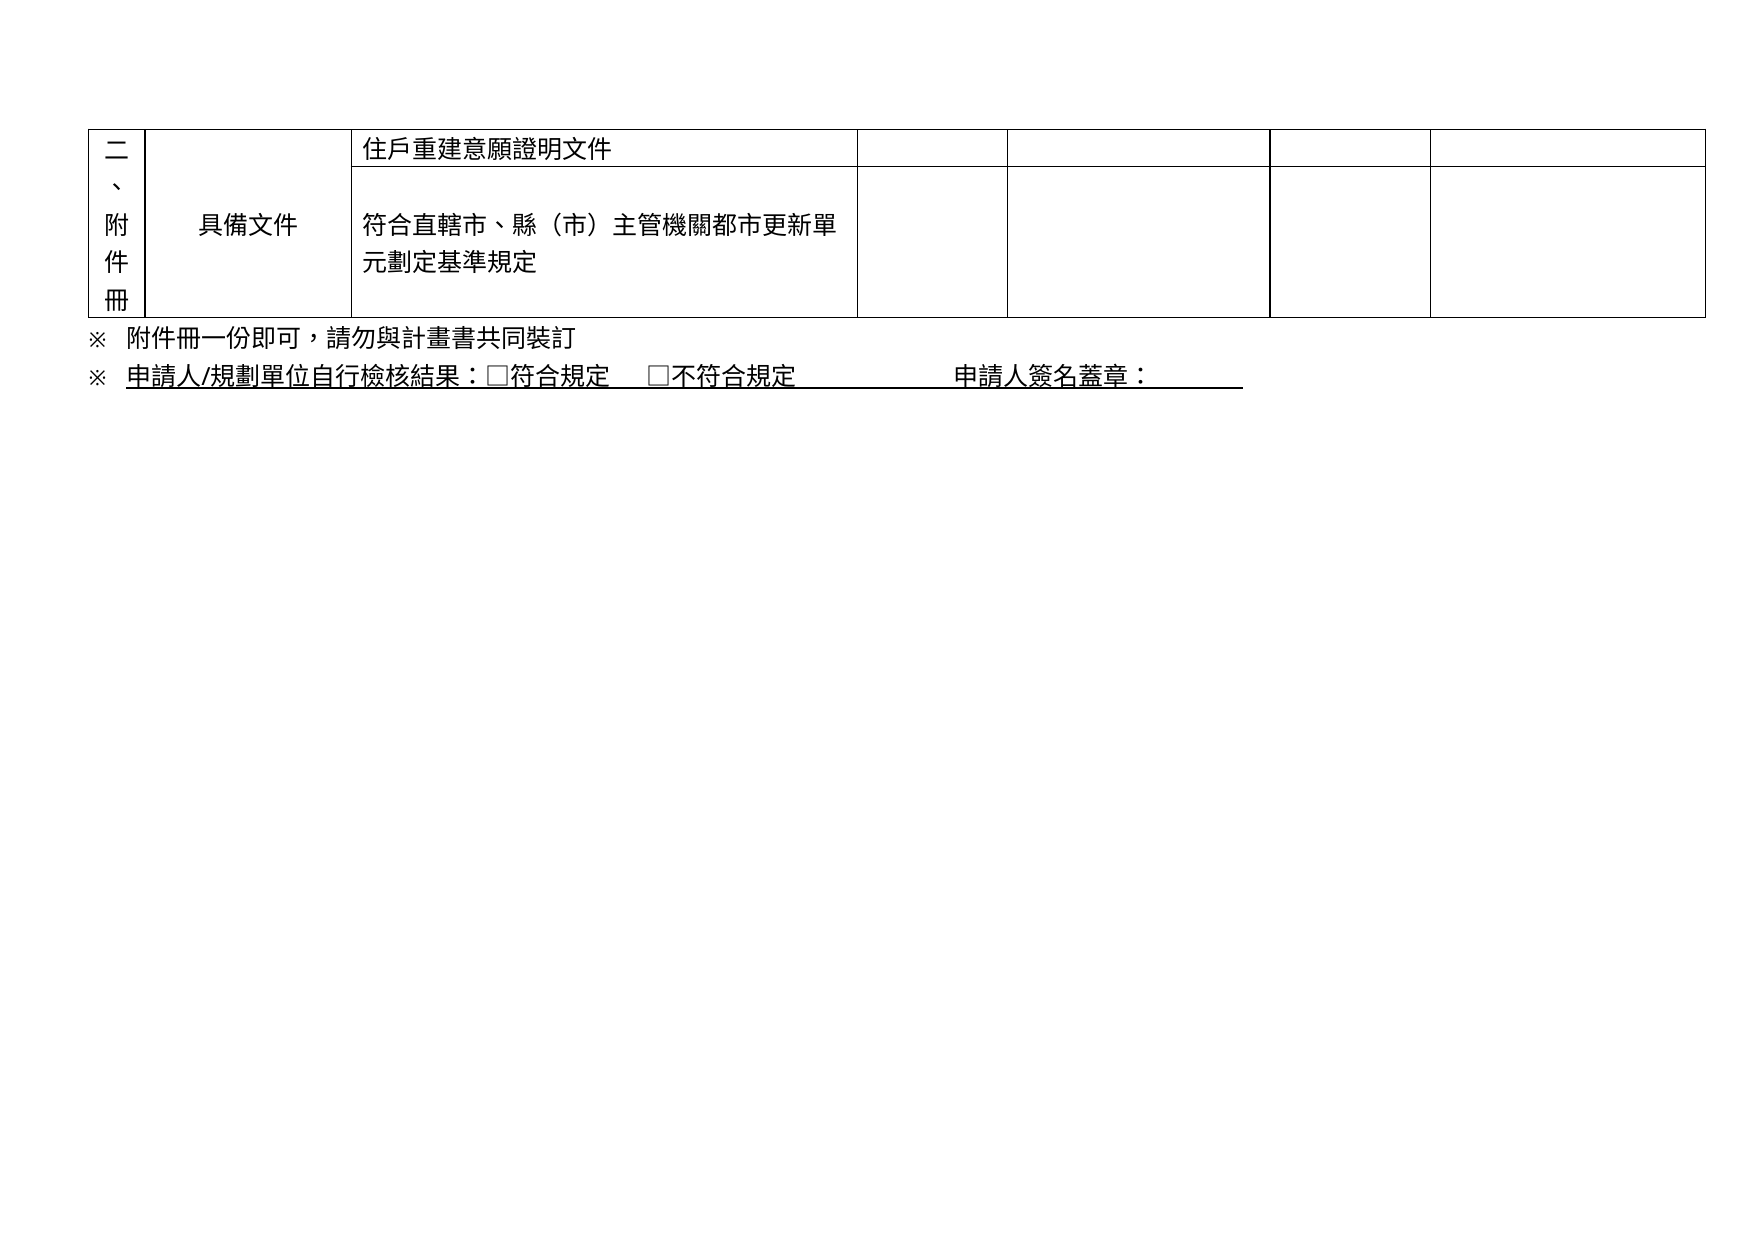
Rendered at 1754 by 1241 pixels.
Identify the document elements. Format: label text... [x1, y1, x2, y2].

table_cell [1271, 130, 1430, 166]
table_cell [1008, 130, 1269, 166]
list 附件冊一份即可，請勿與計畫書共同裝訂 [89, 318, 1717, 356]
table_cell [858, 130, 1007, 166]
table_cell [1431, 167, 1705, 317]
table_cell [1431, 130, 1705, 166]
table_cell 住戶重建意願證明文件 [352, 130, 857, 166]
table_cell [858, 167, 1007, 317]
table_cell 符合直轄市、縣（市）主管機關都市更新單元劃定基準規定 [352, 167, 857, 317]
table_cell 二、附件冊 [89, 130, 144, 317]
table_cell 具備文件 [146, 130, 351, 317]
list 申請人/規劃單位自行檢核結果：□符合規定 □不符合規定 申請人簽名蓋章： [89, 356, 1717, 393]
table_cell [1271, 167, 1430, 317]
table_cell [1008, 167, 1269, 317]
